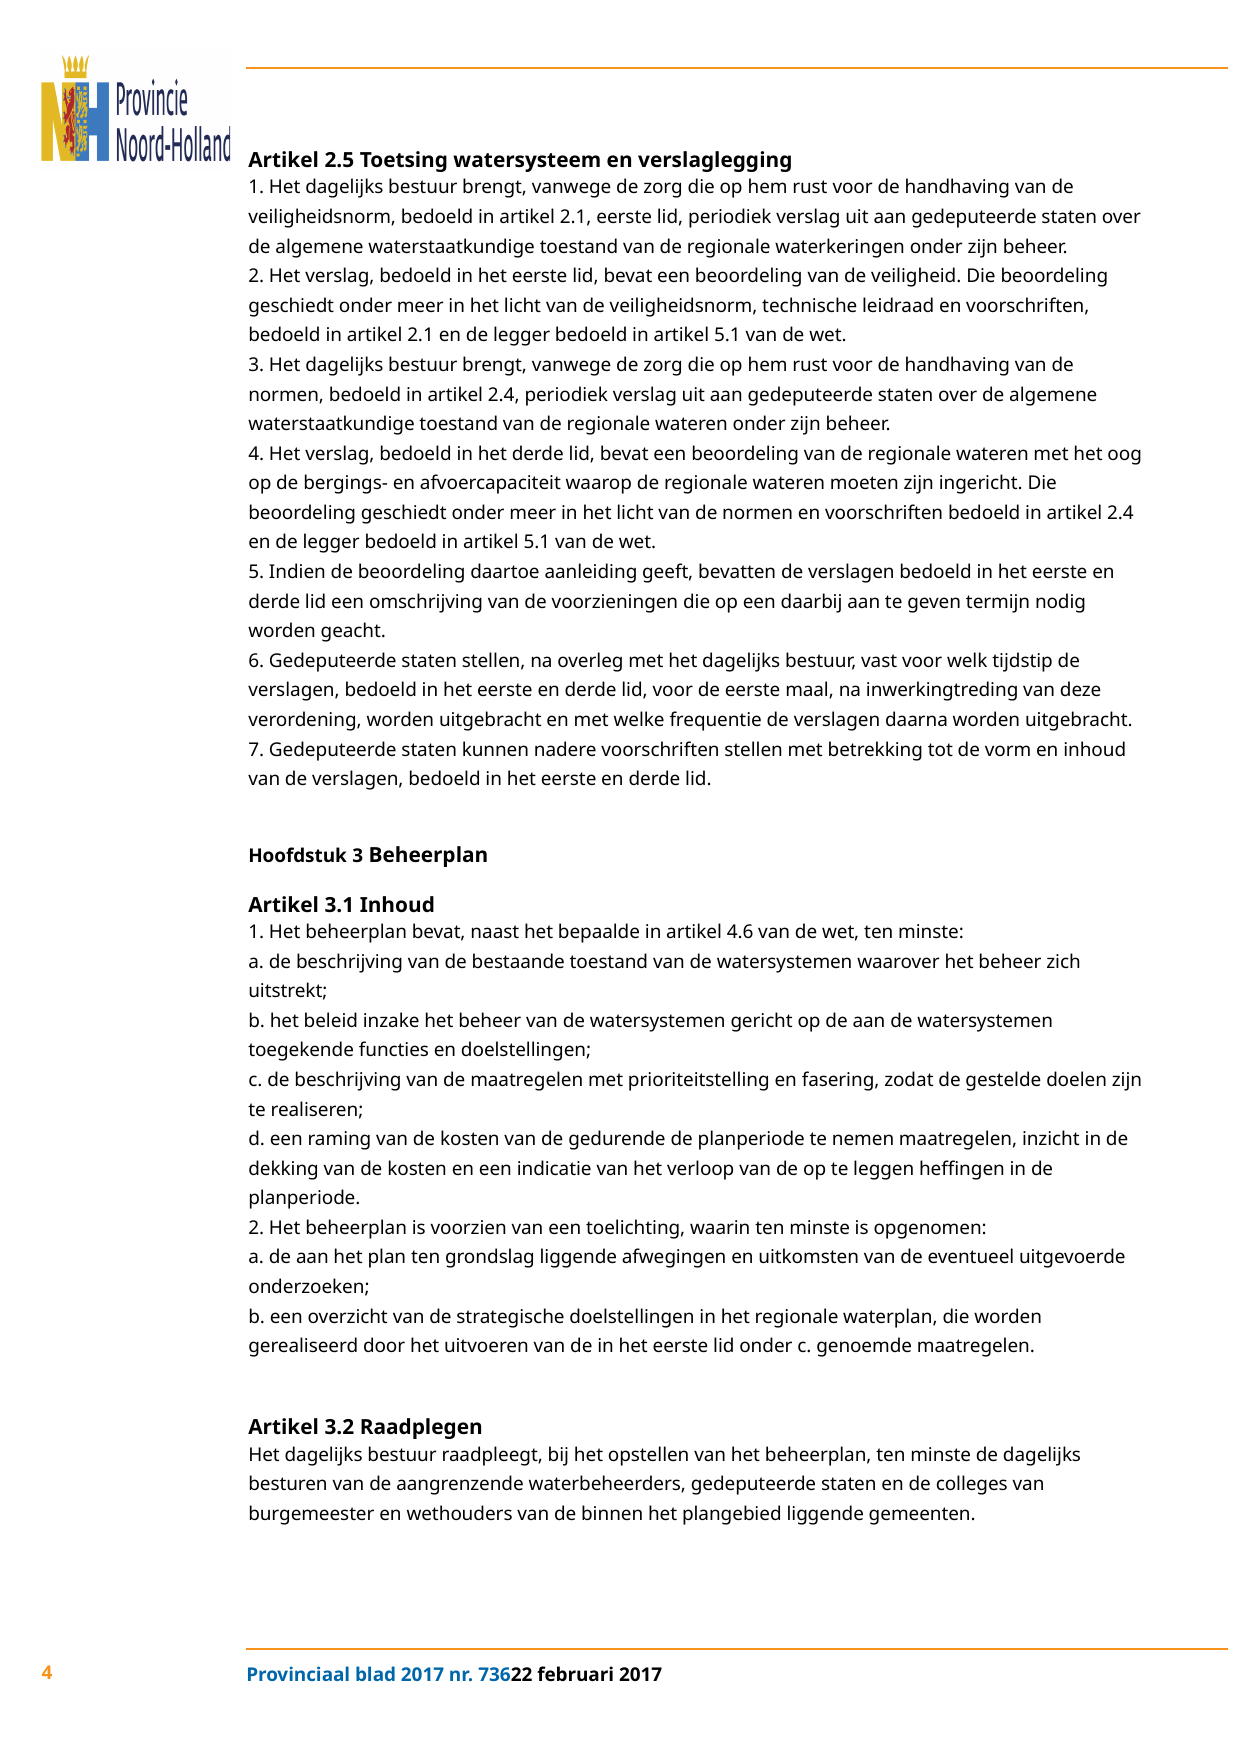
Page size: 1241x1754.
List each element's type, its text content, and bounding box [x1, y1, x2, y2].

text Artikel 2.5 Toetsing watersysteem en verslaglegging [248, 145, 1152, 174]
picture [41, 47, 231, 172]
text b. het beleid inzake het beheer van de watersystemen gericht op de aan de watersystemen toegekende functies en doelstellingen; [248, 1007, 1152, 1062]
text 7. Gedeputeerde staten kunnen nadere voorschriften stellen met betrekking tot de vorm en inhoud van de verslagen, bedoeld in het eerste en derde lid. [248, 736, 1152, 791]
text Het dagelijks bestuur raadpleegt, bij het opstellen van het beheerplan, ten minste de dagelijks besturen van de aangrenzende waterbeheerders, gedeputeerde staten en de colleges van burgemeester en wethouders van de binnen het plangebied liggende gemeenten. [248, 1441, 1152, 1526]
text 1. Het dagelijks bestuur brengt, vanwege de zorg die op hem rust voor de handhaving van de veiligheidsnorm, bedoeld in artikel 2.1, eerste lid, periodiek verslag uit aan gedeputeerde staten over de algemene waterstaatkundige toestand van de regionale waterkeringen onder zijn beheer. [248, 174, 1152, 258]
text b. een overzicht van de strategische doelstellingen in het regionale waterplan, die worden gerealiseerd door het uitvoeren van de in het eerste lid onder c. genoemde maatregelen. [248, 1303, 1152, 1358]
text d. een raming van de kosten van de gedurende de planperiode te nemen maatregelen, inzicht in de dekking van de kosten en een indicatie van het verloop van de op te leggen heffingen in de planperiode. [248, 1125, 1152, 1210]
text Hoofdstuk 3 Beheerplan [248, 841, 1152, 869]
text 2. Het beheerplan is voorzien van een toelichting, waarin ten minste is opgenomen: [248, 1214, 1152, 1240]
text 6. Gedeputeerde staten stellen, na overleg met het dagelijks bestuur, vast voor welk tijdstip de verslagen, bedoeld in het eerste en derde lid, voor de eerste maal, na inwerkingtreding van deze verordening, worden uitgebracht en met welke frequentie de verslagen daarna worden uitgebracht. [248, 647, 1152, 732]
text 1. Het beheerplan bevat, naast het bepaalde in artikel 4.6 van de wet, ten minste: [248, 918, 1152, 944]
text 5. Indien de beoordeling daartoe aanleiding geeft, bevatten de verslagen bedoeld in het eerste en derde lid een omschrijving van de voorzieningen die op een daarbij aan te geven termijn nodig worden geacht. [248, 558, 1152, 643]
text c. de beschrijving van de maatregelen met prioriteitstelling en fasering, zodat de gestelde doelen zijn te realiseren; [248, 1066, 1152, 1121]
text 4. Het verslag, bedoeld in het derde lid, bevat een beoordeling van de regionale wateren met het oog op de bergings- en afvoercapaciteit waarop de regionale wateren moeten zijn ingericht. Die beoordeling geschiedt onder meer in het licht van de normen en voorschriften bedoeld in artikel 2.4 en de legger bedoeld in artikel 5.1 van de wet. [248, 440, 1152, 554]
text 3. Het dagelijks bestuur brengt, vanwege de zorg die op hem rust voor de handhaving van de normen, bedoeld in artikel 2.4, periodiek verslag uit aan gedeputeerde staten over de algemene waterstaatkundige toestand van de regionale wateren onder zijn beheer. [248, 351, 1152, 436]
text Artikel 3.1 Inhoud [248, 890, 1152, 918]
text 2. Het verslag, bedoeld in het eerste lid, bevat een beoordeling van de veiligheid. Die beoordeling geschiedt onder meer in het licht van de veiligheidsnorm, technische leidraad en voorschriften, bedoeld in artikel 2.1 en de legger bedoeld in artikel 5.1 van de wet. [248, 262, 1152, 347]
text Artikel 3.2 Raadplegen [248, 1412, 1152, 1441]
text a. de beschrijving van de bestaande toestand van de watersystemen waarover het beheer zich uitstrekt; [248, 948, 1152, 1003]
text a. de aan het plan ten grondslag liggende afwegingen en uitkomsten van de eventueel uitgevoerde onderzoeken; [248, 1244, 1152, 1299]
